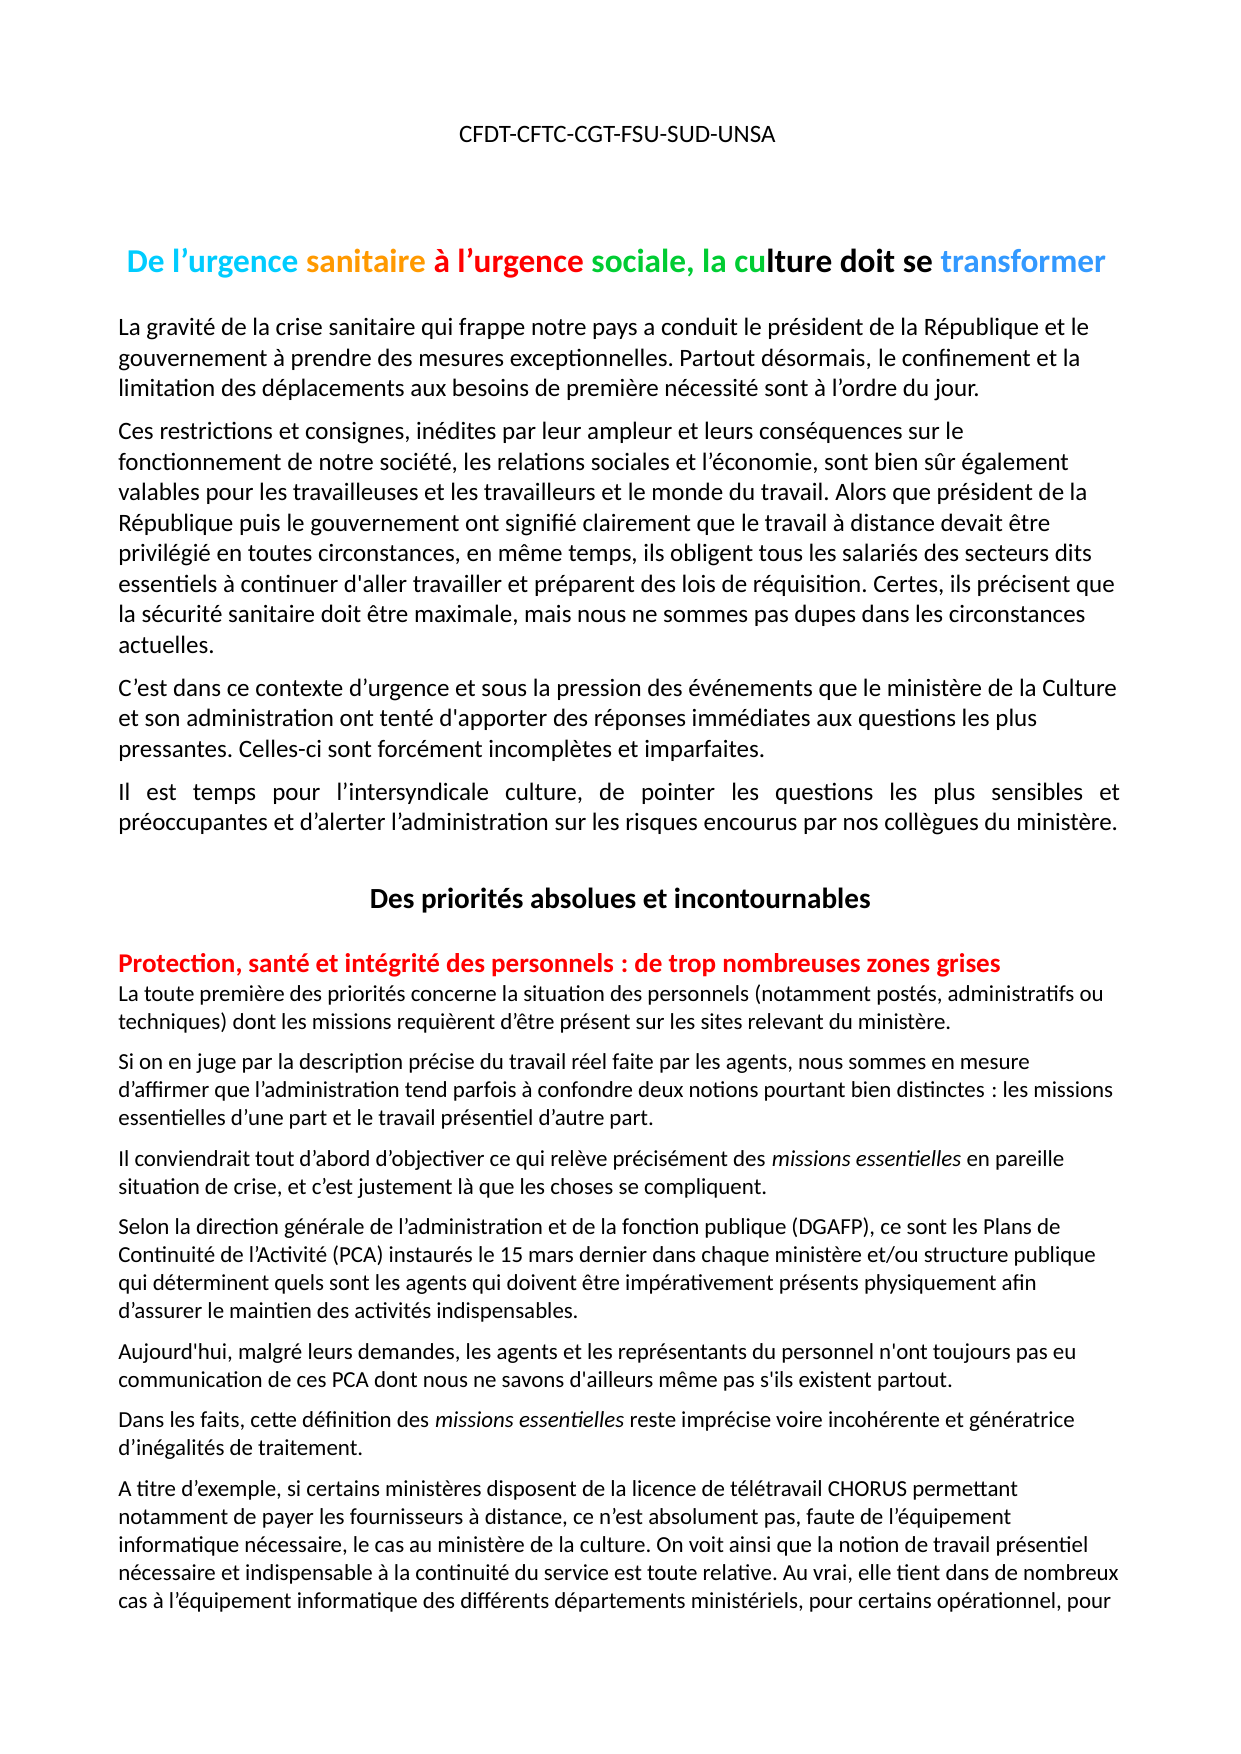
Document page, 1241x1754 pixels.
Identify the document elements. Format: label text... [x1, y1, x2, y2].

text Des priorités absolues et incontournables [118, 880, 1122, 916]
text La gravité de la crise sanitaire qui frappe notre pays a conduit le président de la République et le gouvernement à prendre des mesures exceptionnelles. Partout désormais, le confinement et la limitation des déplacements aux besoins de première nécessité sont à l’ordre du jour. [118, 311, 1122, 403]
text Il conviendrait tout d’abord d’objectiver ce qui relève précisément des missions essentielles en pareille situation de crise, et c’est justement là que les choses se compliquent. [118, 1144, 1122, 1200]
text De l’urgence sanitaire à l’urgence sociale, la culture doit se transformer [118, 240, 1122, 281]
text Aujourd'hui, malgré leurs demandes, les agents et les représentants du personnel n'ont toujours pas eu communication de ces PCA dont nous ne savons d'ailleurs même pas s'ils existent partout. [118, 1337, 1122, 1393]
text Ces restrictions et consignes, inédites par leur ampleur et leurs conséquences sur le fonctionnement de notre société, les relations sociales et l’économie, sont bien sûr également valables pour les travailleuses et les travailleurs et le monde du travail. Alors que président de la République puis le gouvernement ont signifié clairement que le travail à distance devait être privilégié en toutes circonstances, en même temps, ils obligent tous les salariés des secteurs dits essentiels à continuer d'aller travailler et préparent des lois de réquisition. Certes, ils précisent que la sécurité sanitaire doit être maximale, mais nous ne sommes pas dupes dans les circonstances actuelles. [118, 415, 1122, 659]
text Selon la direction générale de l’administration et de la fonction publique (DGAFP), ce sont les Plans de Continuité de l’Activité (PCA) instaurés le 15 mars dernier dans chaque ministère et/ou structure publique qui déterminent quels sont les agents qui doivent être impérativement présents physiquement afin d’assurer le maintien des activités indispensables. [118, 1212, 1122, 1324]
text Protection, santé et intégrité des personnels : de trop nombreuses zones grises [118, 946, 1122, 979]
text La toute première des priorités concerne la situation des personnels (notamment postés, administratifs ou techniques) dont les missions requièrent d’être présent sur les sites relevant du ministère. [118, 979, 1122, 1035]
text Il est temps pour l’intersyndicale culture, de pointer les questions les plus sensibles et préoccupantes et d’alerter l’administration sur les risques encourus par nos collègues du ministère. [118, 776, 1122, 837]
text Si on en juge par la description précise du travail réel faite par les agents, nous sommes en mesure d’affirmer que l’administration tend parfois à confondre deux notions pourtant bien distinctes : les missions essentielles d’une part et le travail présentiel d’autre part. [118, 1047, 1122, 1132]
text CFDT-CFTC-CGT-FSU-SUD-UNSA [118, 118, 1122, 149]
text Dans les faits, cette définition des missions essentielles reste imprécise voire incohérente et génératrice d’inégalités de traitement. [118, 1405, 1122, 1461]
text A titre d’exemple, si certains ministères disposent de la licence de télétravail CHORUS permettant notamment de payer les fournisseurs à distance, ce n’est absolument pas, faute de l’équipement informatique nécessaire, le cas au ministère de la culture. On voit ainsi que la notion de travail présentiel nécessaire et indispensable à la continuité du service est toute relative. Au vrai, elle tient dans de nombreux cas à l’équipement informatique des différents départements ministériels, pour certains opérationnel, pour [118, 1474, 1122, 1614]
text C’est dans ce contexte d’urgence et sous la pression des événements que le ministère de la Culture et son administration ont tenté d'apporter des réponses immédiates aux questions les plus pressantes. Celles-ci sont forcément incomplètes et imparfaites. [118, 672, 1122, 763]
